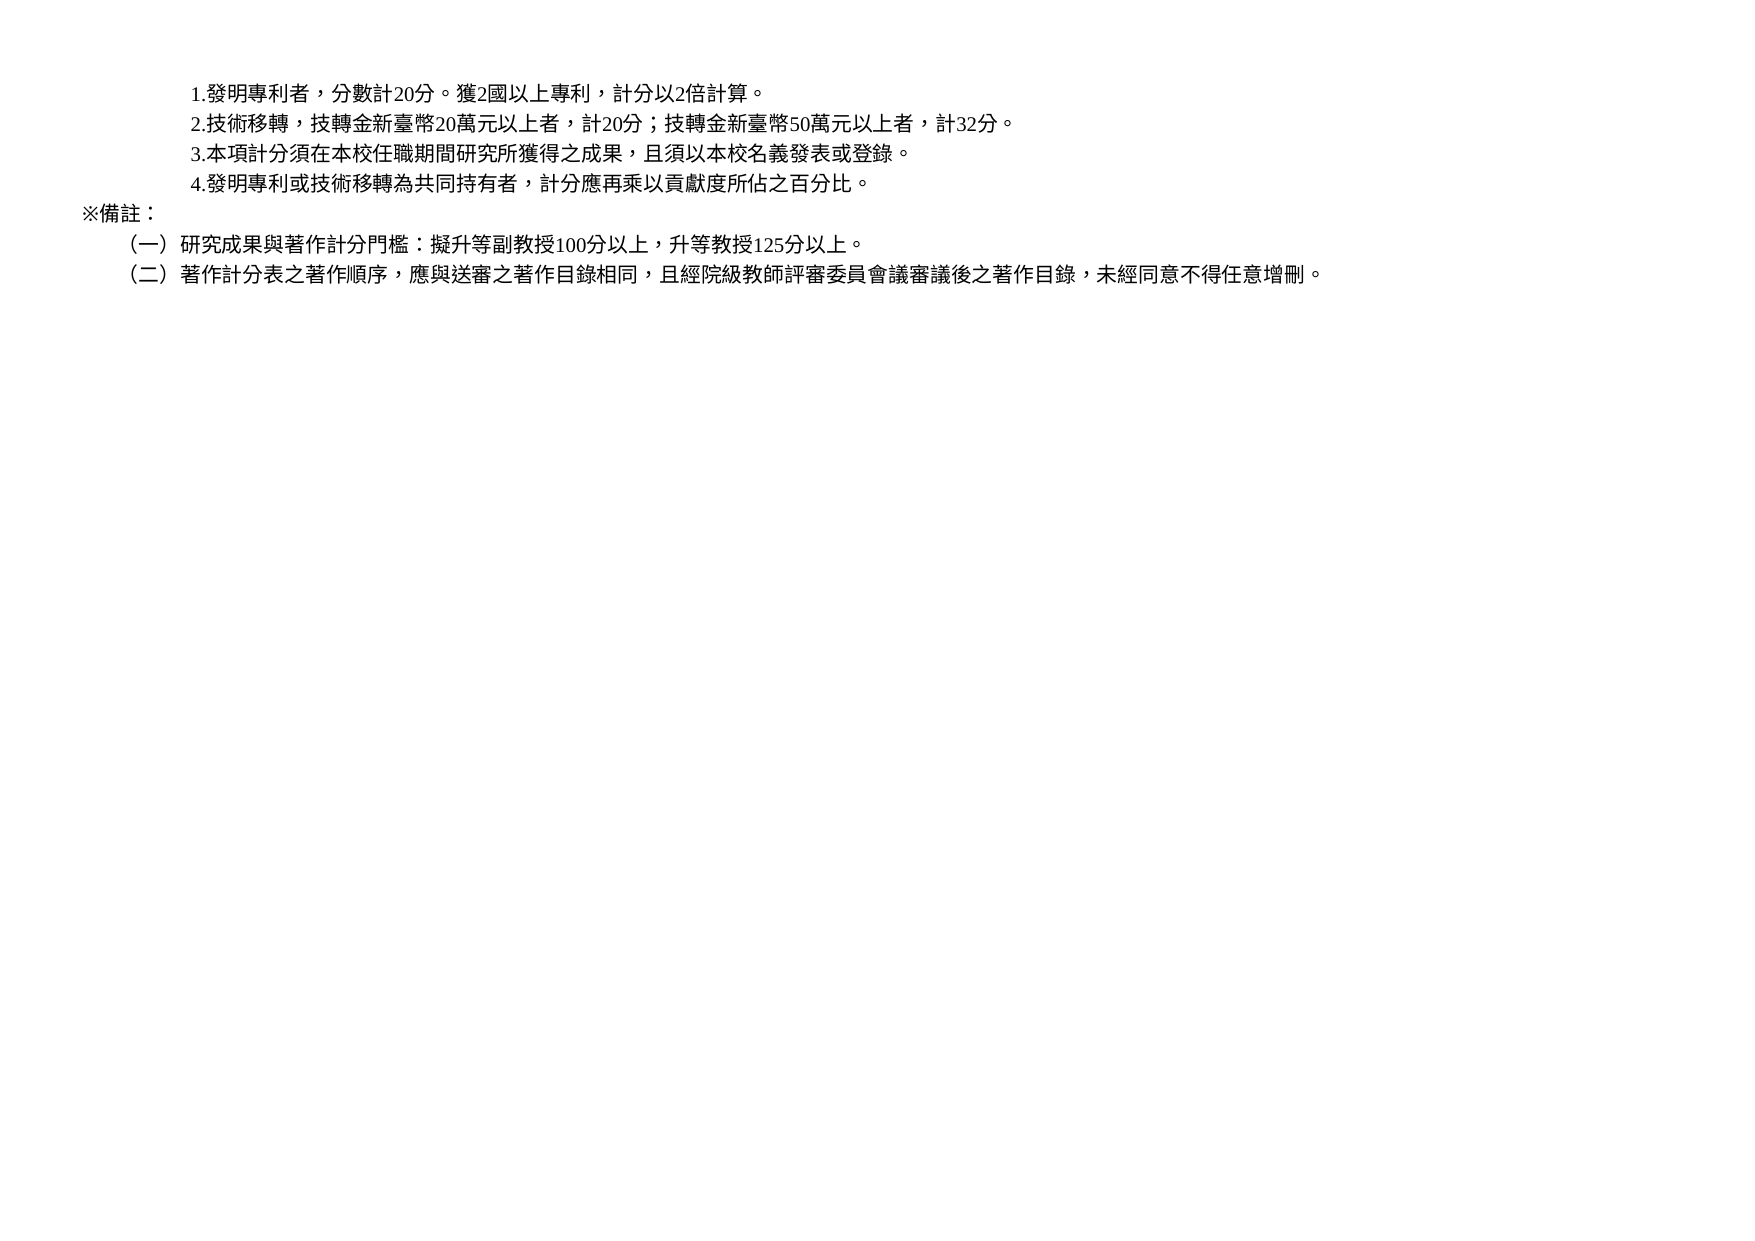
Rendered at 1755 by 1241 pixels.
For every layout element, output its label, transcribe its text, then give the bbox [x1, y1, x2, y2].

text 1.發明專利者，分數計20分。獲2國以上專利，計分以2倍計算。 [190, 77, 1677, 107]
text 4.發明專利或技術移轉為共同持有者，計分應再乘以貢獻度所佔之百分比。 [190, 167, 1677, 198]
text （一）研究成果與著作計分門檻：擬升等副教授100分以上，升等教授125分以上。 [117, 228, 1677, 258]
text 2.技術移轉，技轉金新臺幣20萬元以上者，計20分；技轉金新臺幣50萬元以上者，計32分。 [190, 107, 1677, 137]
text ※備註： [82, 198, 1677, 228]
text 3.本項計分須在本校任職期間研究所獲得之成果，且須以本校名義發表或登錄。 [190, 137, 1677, 167]
text （二）著作計分表之著作順序，應與送審之著作目錄相同，且經院級教師評審委員會議審議後之著作目錄，未經同意不得任意增刪。 [117, 258, 1677, 288]
